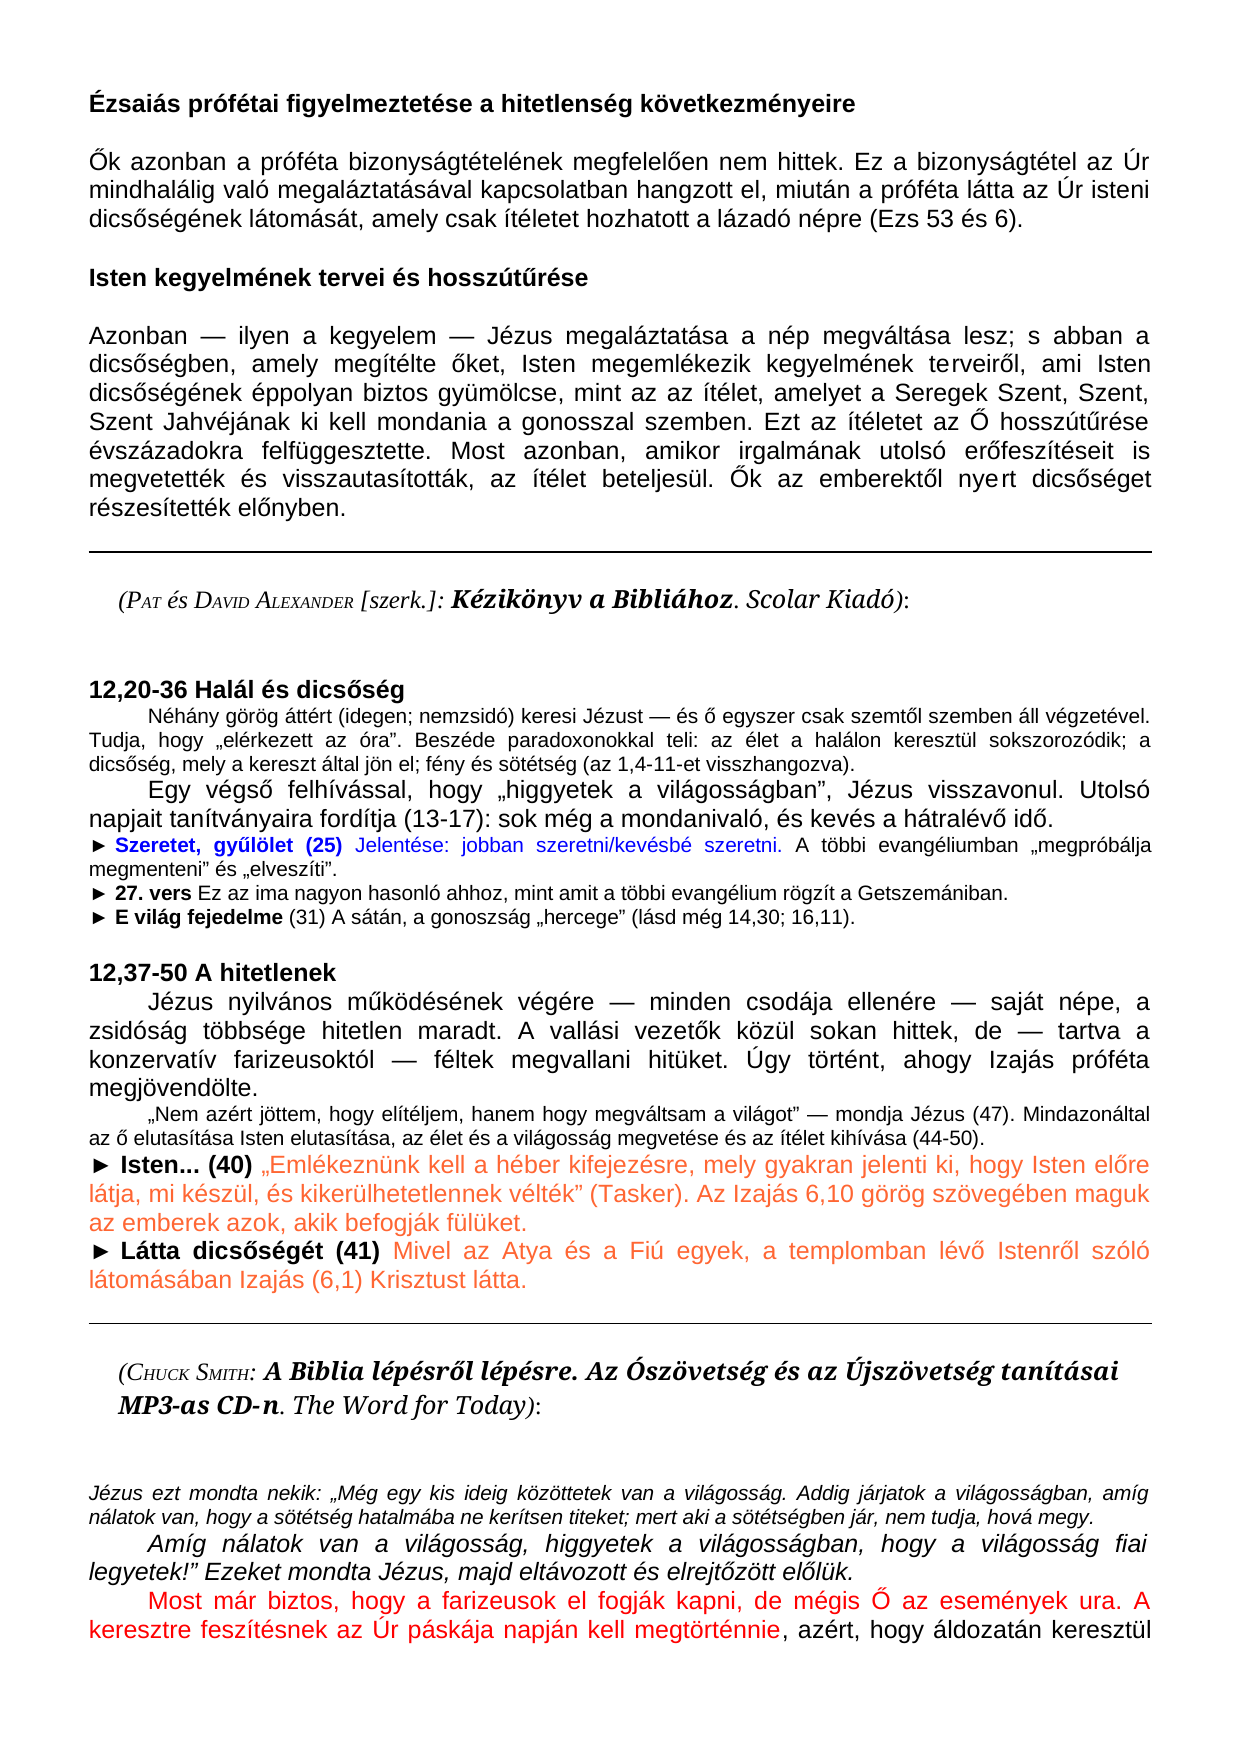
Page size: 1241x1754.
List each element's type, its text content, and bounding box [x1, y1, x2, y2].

text Azonban — ilyen a kegyelem — Jézus megaláztatása a nép megváltása lesz; s abban a dicsőségben, amely megítélte őket, Isten megemlékezik kegyelmének terveiről, ami Isten dicsőségének éppolyan biztos gyümölcse, mint az az ítélet, amelyet a Seregek Szent, Szent, Szent Jahvéjának ki kell mondania a gonosszal szemben. Ezt az ítéletet az Ő hosszútűrése évszázadokra felfüggesztette. Most azonban, amikor irgalmának utolsó erőfeszítéseit is megvetették és visszautasították, az ítélet beteljesül. Ők az emberektől nyert dicsőséget részesítették előnyben. [88, 321, 1152, 522]
text 12,20-36 Halál és dicsőség [88, 675, 1152, 704]
text Amíg nálatok van a világosság, higgyetek a világosságban, hogy a világosság fiai legyetek!” Ezeket mondta Jézus, majd eltávozott és elrejtőzött előlük. [88, 1528, 1152, 1586]
text Néhány görög áttért (idegen; nemzsidó) keresi Jézust — és ő egyszer csak szemtől szemben áll végzetével. Tudja, hogy „elérkezett az óra”. Beszéde paradoxonokkal teli: az élet a halálon keresztül sokszorozódik; a dicsőség, mely a kereszt által jön el; fény és sötétség (az 1,4-11-et visszhangozva). [88, 704, 1152, 776]
text „Nem azért jöttem, hogy elítéljem, hanem hogy megváltsam a világot” ― mondja Jézus (47). Mindazonáltal az ő elutasítása Isten elutasítása, az élet és a világosság megvetése és az ítélet kihívása (44-50). [88, 1102, 1152, 1150]
text Jézus nyilvános működésének végére ― minden csodája ellenére — saját népe, a zsidóság többsége hitetlen maradt. A vallási vezetők közül sokan hittek, de ― tartva a konzervatív farizeusoktól — féltek megvallani hitüket. Úgy történt, ahogy Izajás próféta megjövendölte. [88, 987, 1152, 1102]
text (Pat és David Alexander [szerk.]: Kézikönyv a Bibliához. Scolar Kiadó): [88, 552, 1152, 645]
text ► Szeretet, gyűlölet (25) Jelentése: jobban szeretni/kevésbé szeretni. A többi evangéliumban „megpróbálja megmenteni” és „elveszíti”. [88, 833, 1152, 881]
text 12,37-50 A hitetlenek [88, 958, 1152, 987]
text Isten kegyelmének tervei és hosszútűrése [88, 262, 1152, 291]
text ► 27. vers Ez az ima nagyon hasonló ahhoz, mint amit a többi evangélium rögzít a Getszemániban. [88, 881, 1152, 905]
text Egy végső felhívással, hogy „higgyetek a világosságban”, Jézus visszavonul. Utolsó napjait tanítványaira fordítja (13-17): sok még a mondanivaló, és kevés a hátralévő idő. [88, 776, 1152, 833]
text ► Látta dicsőségét (41) Mivel az Atya és a Fiú egyek, a templomban lévő Istenről szóló látomásában Izajás (6,1) Krisztust látta. [88, 1236, 1152, 1294]
text ► E világ fejedelme (31) A sátán, a gonoszság „hercege” (lásd még 14,30; 16,11). [88, 905, 1152, 929]
text Most már biztos, hogy a farizeusok el fogják kapni, de mégis Ő az események ura. A keresztre feszítésnek az Úr páskája napján kell megtörténnie, azért, hogy áldozatán keresztül [88, 1586, 1152, 1643]
text (Chuck Smith: A Biblia lépésről lépésre. Az Ószövetség és az Újszövetség tanításai MP3-as CD‑n. The Word for Today): [88, 1324, 1152, 1451]
text Ők azonban a próféta bizonyságtételének megfelelően nem hittek. Ez a bizonyságtétel az Úr mindhalálig való megaláztatásával kapcsolatban hangzott el, miután a próféta látta az Úr isteni dicsőségének látomását, amely csak ítéletet hozhatott a lázadó népre (Ezs 53 és 6). [88, 147, 1152, 233]
text ► Isten... (40) „Emlékeznünk kell a héber kifejezésre, mely gyakran jelenti ki, hogy Isten előre látja, mi készül, és kikerülhetetlennek vélték” (Tasker). Az Izajás 6,10 görög szövegében maguk az emberek azok, akik befogják fülüket. [88, 1150, 1152, 1236]
text Jézus ezt mondta nekik: „Még egy kis ideig közöttetek van a világosság. Addig járjatok a világosságban, amíg nálatok van, hogy a sötétség hatalmába ne kerítsen titeket; mert aki a sötétségben jár, nem tudja, hová megy. [88, 1481, 1152, 1528]
text Ézsaiás prófétai figyelmeztetése a hitetlenség következményeire [88, 88, 1152, 117]
